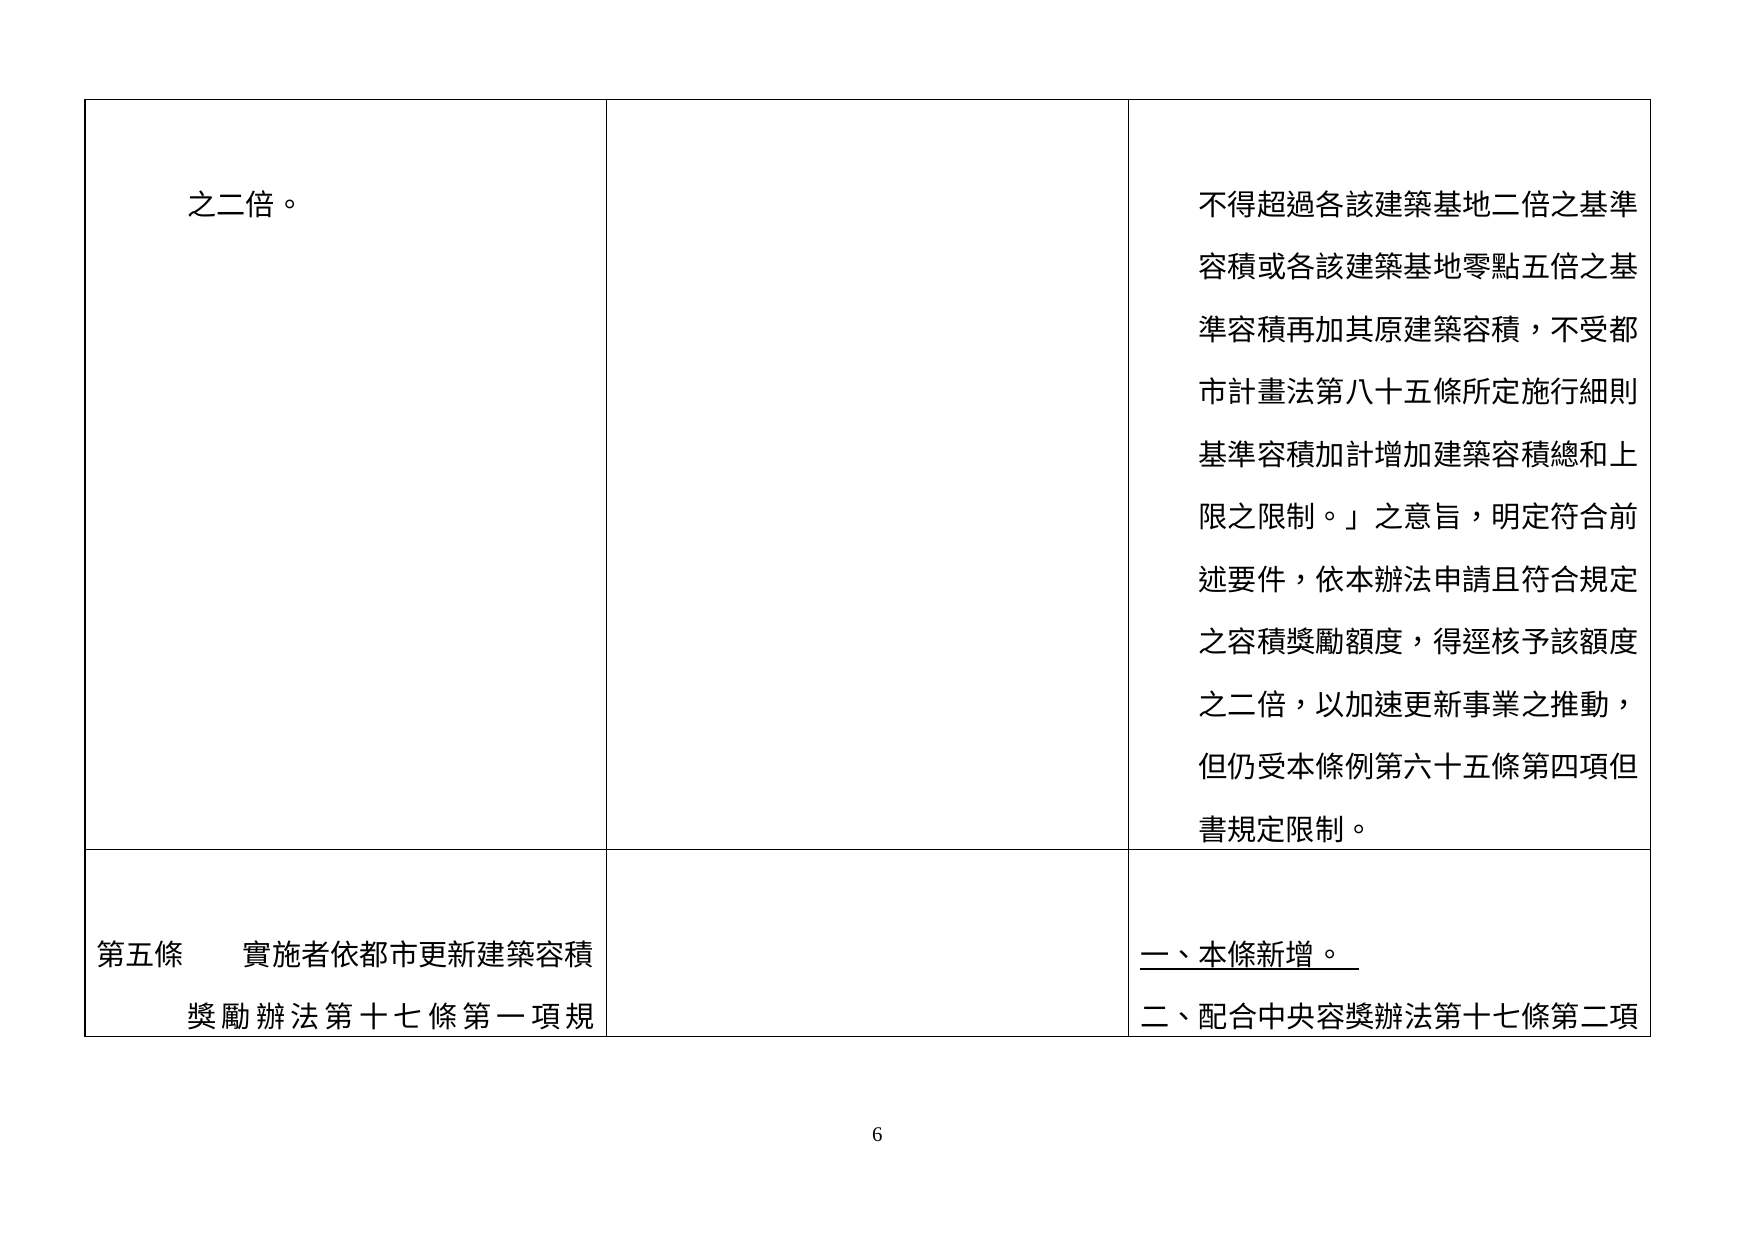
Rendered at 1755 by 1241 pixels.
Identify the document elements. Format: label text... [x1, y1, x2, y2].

table_cell 一、本條新增。 二、配合中央容獎辦法第十七條第二項 [1129, 850, 1650, 1036]
table_cell 不得超過各該建築基地二倍之基準容積或各該建築基地零點五倍之基準容積再加其原建築容積，不受都市計畫法第八十五條所定施行細則基準容積加計增加建築容積總和上限之限制。」之意旨，明定符合前述要件，依本辦法申請且符合規定之容積獎勵額度，得逕核予該額度之二倍，以加速更新事業之推動，但仍受本條例第六十五條第四項但書規定限制。 [1129, 100, 1650, 848]
table_cell 第五條 實施者依都市更新建築容積獎勵辦法第十七條第一項規 [86, 850, 606, 1036]
table_cell [607, 100, 1128, 848]
table_cell 之二倍。 [86, 100, 606, 848]
table_cell [607, 850, 1128, 1036]
